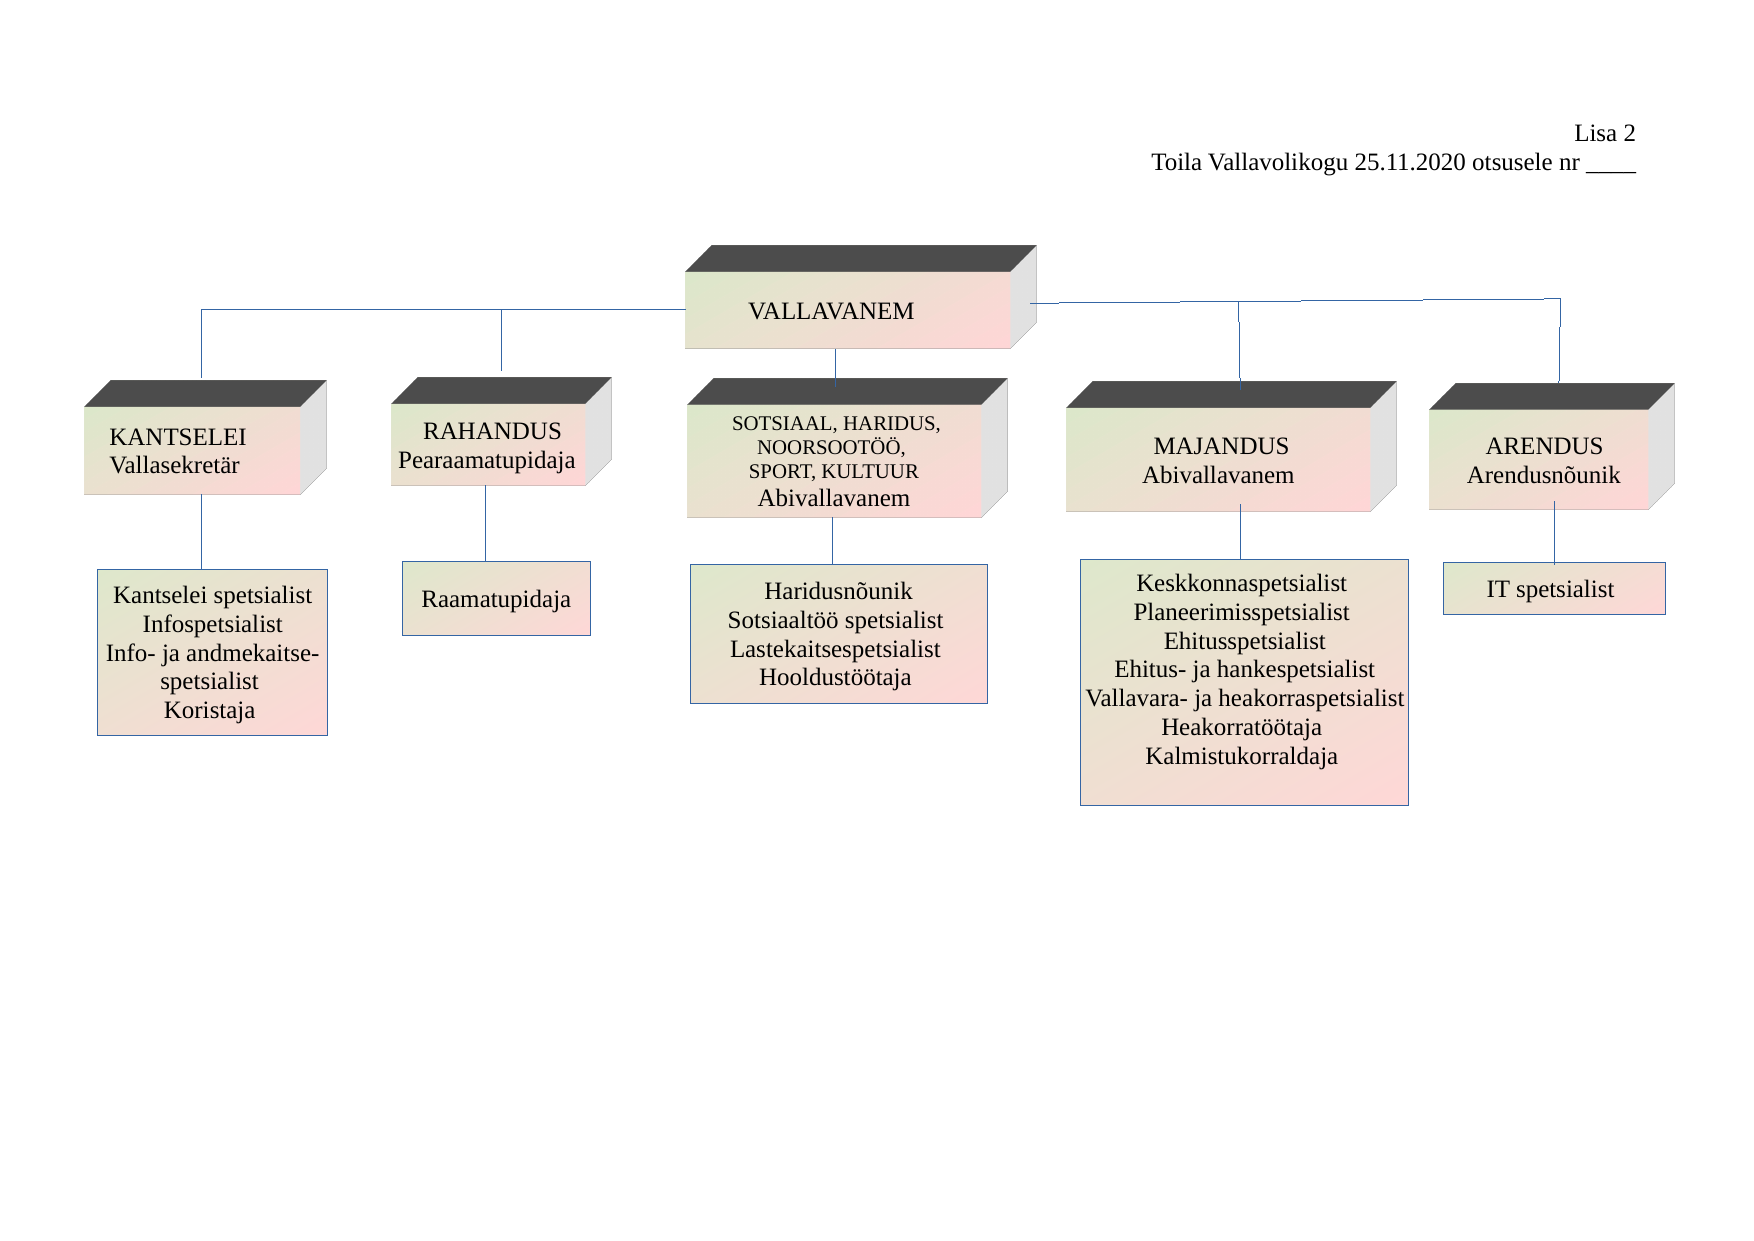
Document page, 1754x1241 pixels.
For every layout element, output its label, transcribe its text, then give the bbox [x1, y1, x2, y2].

text Toila Vallavolikogu 25.11.2020 otsusele nr ____ [118, 147, 1636, 176]
text Lisa 2 [118, 118, 1636, 147]
